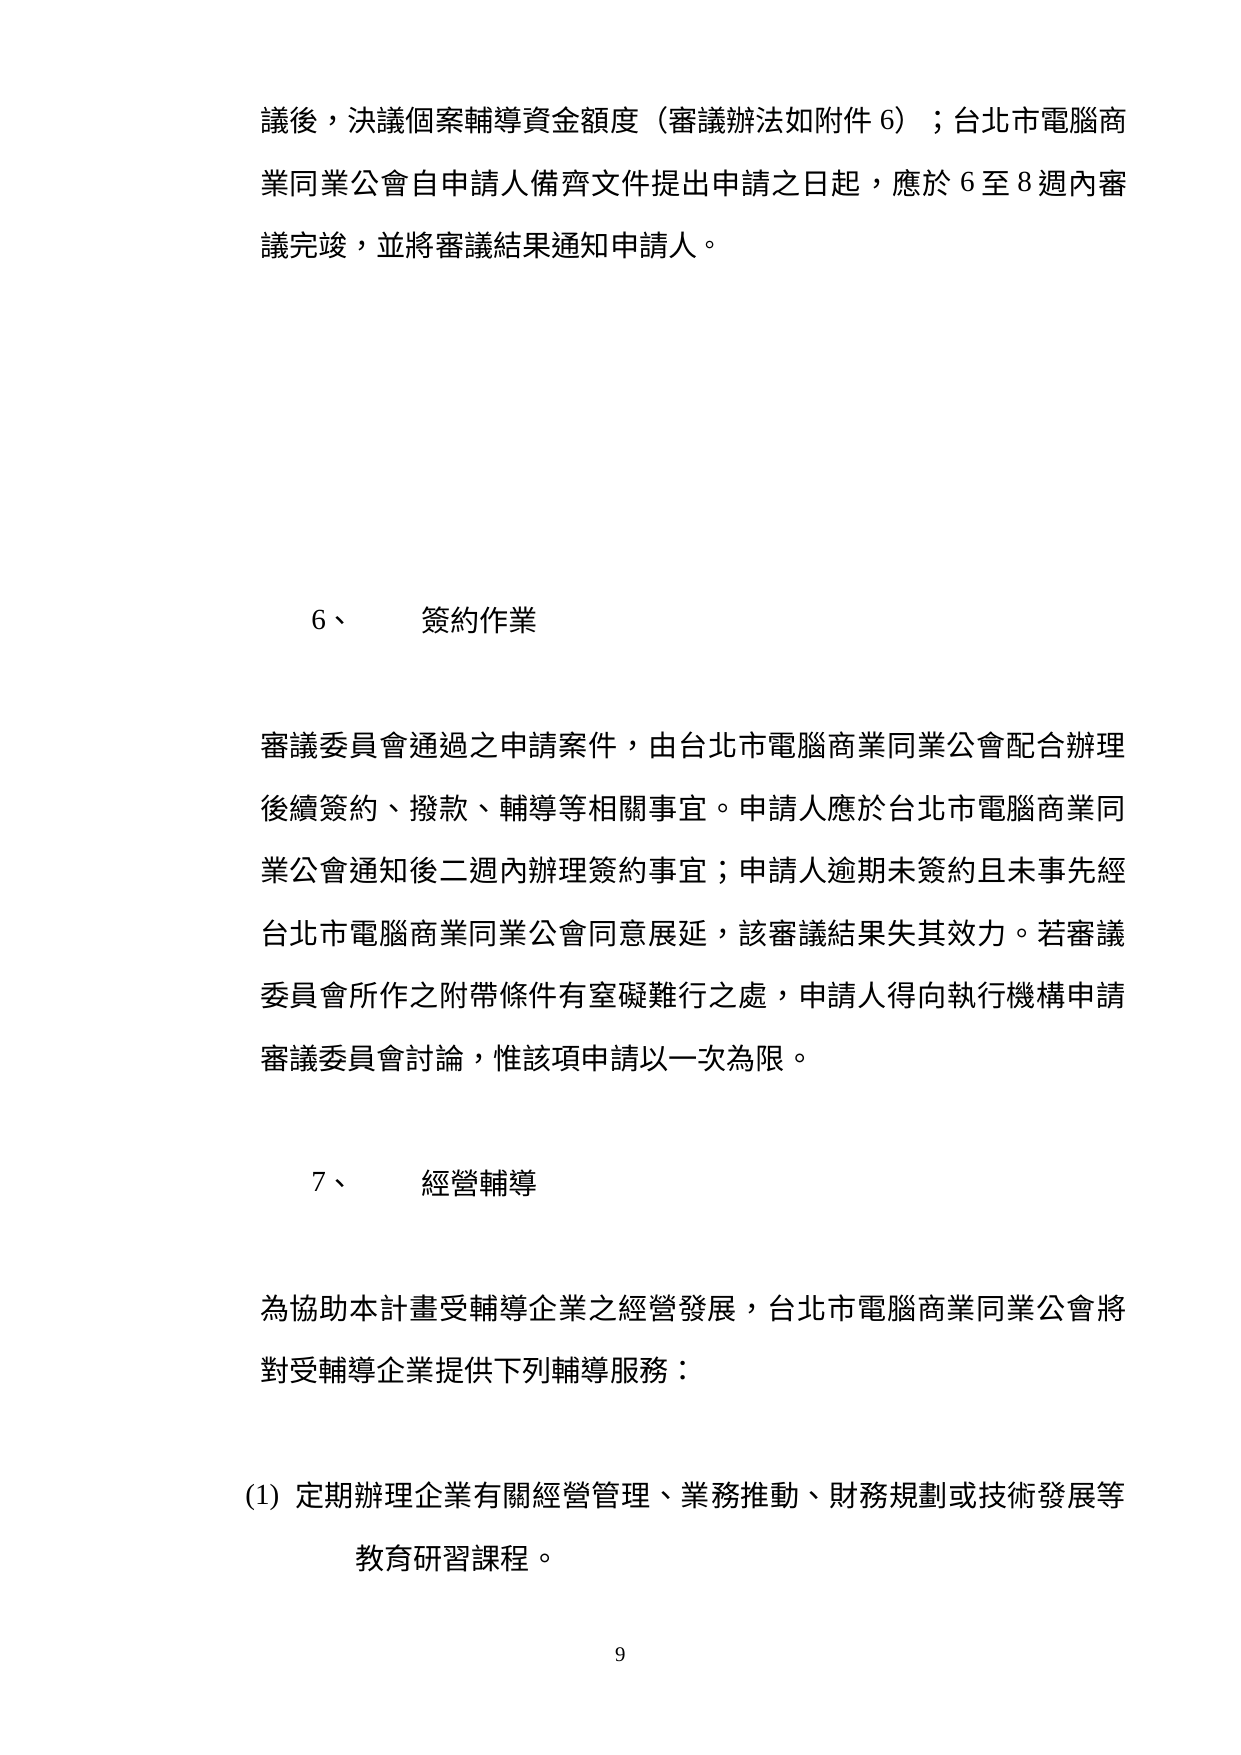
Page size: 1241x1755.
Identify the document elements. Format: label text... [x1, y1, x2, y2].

text 為協助本計畫受輔導企業之經營發展，台北市電腦商業同業公會將對受輔導企業提供下列輔導服務： [260, 1265, 1128, 1390]
text 審議委員會通過之申請案件，由台北市電腦商業同業公會配合辦理後續簽約、撥款、輔導等相關事宜。申請人應於台北市電腦商業同業公會通知後二週內辦理簽約事宜；申請人逾期未簽約且未事先經台北市電腦商業同業公會同意展延，該審議結果失其效力。若審議委員會所作之附帶條件有窒礙難行之處，申請人得向執行機構申請審議委員會討論，惟該項申請以一次為限。 [260, 702, 1128, 1077]
list 定期辦理企業有關經營管理、業務推動、財務規劃或技術發展等教育研習課程。 [245, 1452, 1128, 1577]
list 經營輔導 [311, 1140, 1135, 1202]
text 議後，決議個案輔導資金額度（審議辦法如附件6）；台北市電腦商業同業公會自申請人備齊文件提出申請之日起，應於6至8週內審議完竣，並將審議結果通知申請人。 [260, 77, 1128, 265]
list 簽約作業 [311, 577, 1135, 640]
